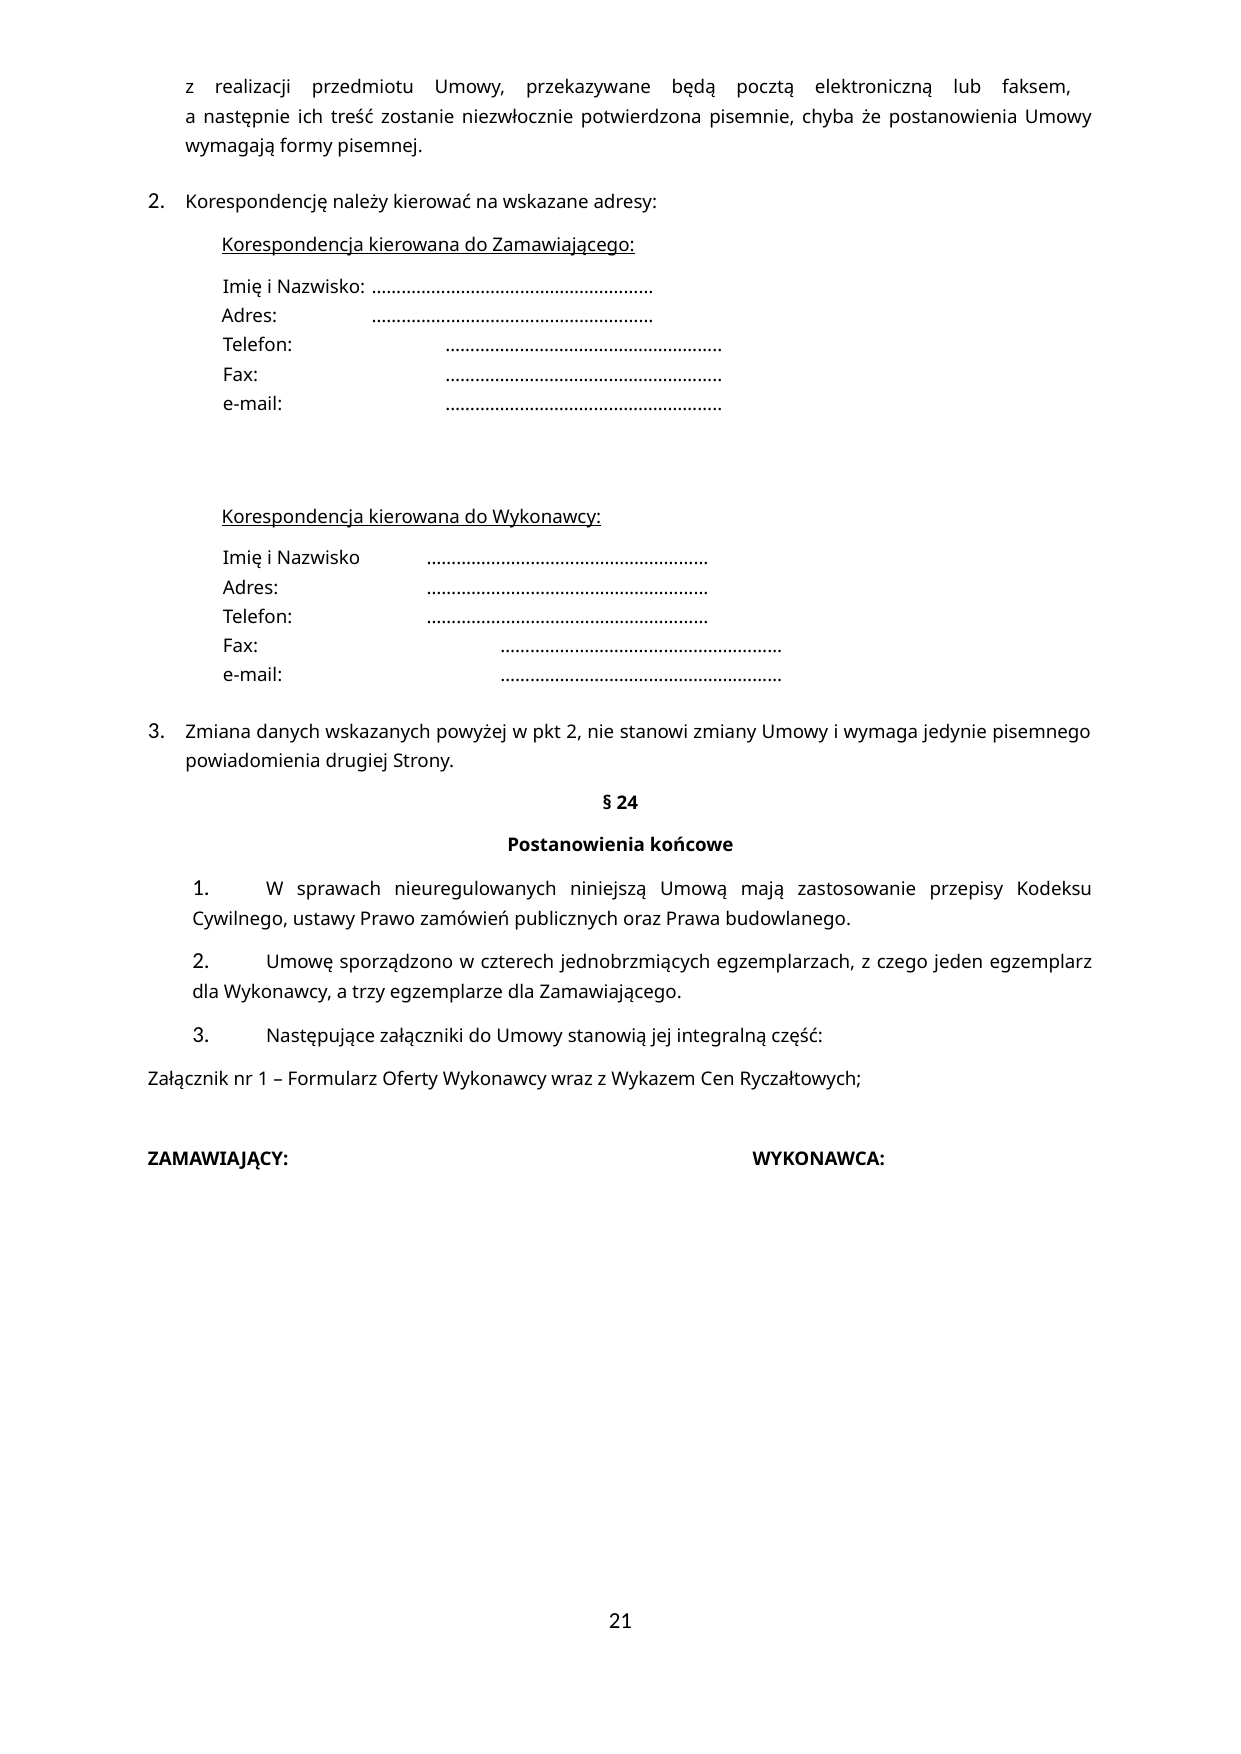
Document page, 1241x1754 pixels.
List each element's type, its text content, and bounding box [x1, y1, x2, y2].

text Adres: ………………………………………………… [223, 574, 1093, 599]
list Następujące załączniki do Umowy stanowią jej integralną część: [192, 1020, 1093, 1048]
text Imię i Nazwisko: ………………………………………………… [223, 273, 1093, 298]
list W sprawach nieuregulowanych niniejszą Umową mają zastosowanie przepisy Kodeksu Cywilnego, ustawy Prawo zamówień publicznych oraz Prawa budowlanego. [192, 873, 1093, 930]
text Telefon: ………………………………………………… [223, 603, 1093, 629]
text Fax: ………………………………………………… [223, 632, 1093, 658]
text Korespondencja kierowana do Zamawiającego: [148, 231, 1093, 257]
text Fax: ……………………………………………….. [223, 361, 1093, 386]
text Adres: ………………………………………………… [221, 302, 1093, 328]
text Korespondencja kierowana do Wykonawcy: [148, 503, 1093, 528]
list z realizacji przedmiotu Umowy, przekazywane będą pocztą elektroniczną lub faksem, a następnie ich treść zostanie niezwłocznie potwierdzona pisemnie, chyba że postanowienia Umowy wymagają formy pisemnej. [148, 74, 1093, 158]
text Postanowienia końcowe [148, 831, 1093, 857]
text e-mail: ………………………………………………… [223, 662, 1093, 687]
list Zmiana danych wskazanych powyżej w pkt 2, nie stanowi zmiany Umowy i wymaga jedynie pisemnego powiadomienia drugiej Strony. [148, 716, 1093, 773]
list Korespondencję należy kierować na wskazane adresy: [148, 187, 1093, 214]
text Załącznik nr 1 – Formularz Oferty Wykonawcy wraz z Wykazem Cen Ryczałtowych; [148, 1065, 1093, 1090]
text ZAMAWIAJĄCY: WYKONAWCA: [148, 1145, 1093, 1170]
text Telefon: ……………………………………………….. [223, 332, 1093, 357]
text e-mail: ……………………………………………….. [223, 390, 1093, 416]
list Umowę sporządzono w czterech jednobrzmiących egzemplarzach, z czego jeden egzemplarz dla Wykonawcy, a trzy egzemplarze dla Zamawiającego. [192, 947, 1093, 1004]
text Imię i Nazwisko ………………………………………………… [223, 545, 1093, 570]
text § 24 [148, 789, 1093, 815]
